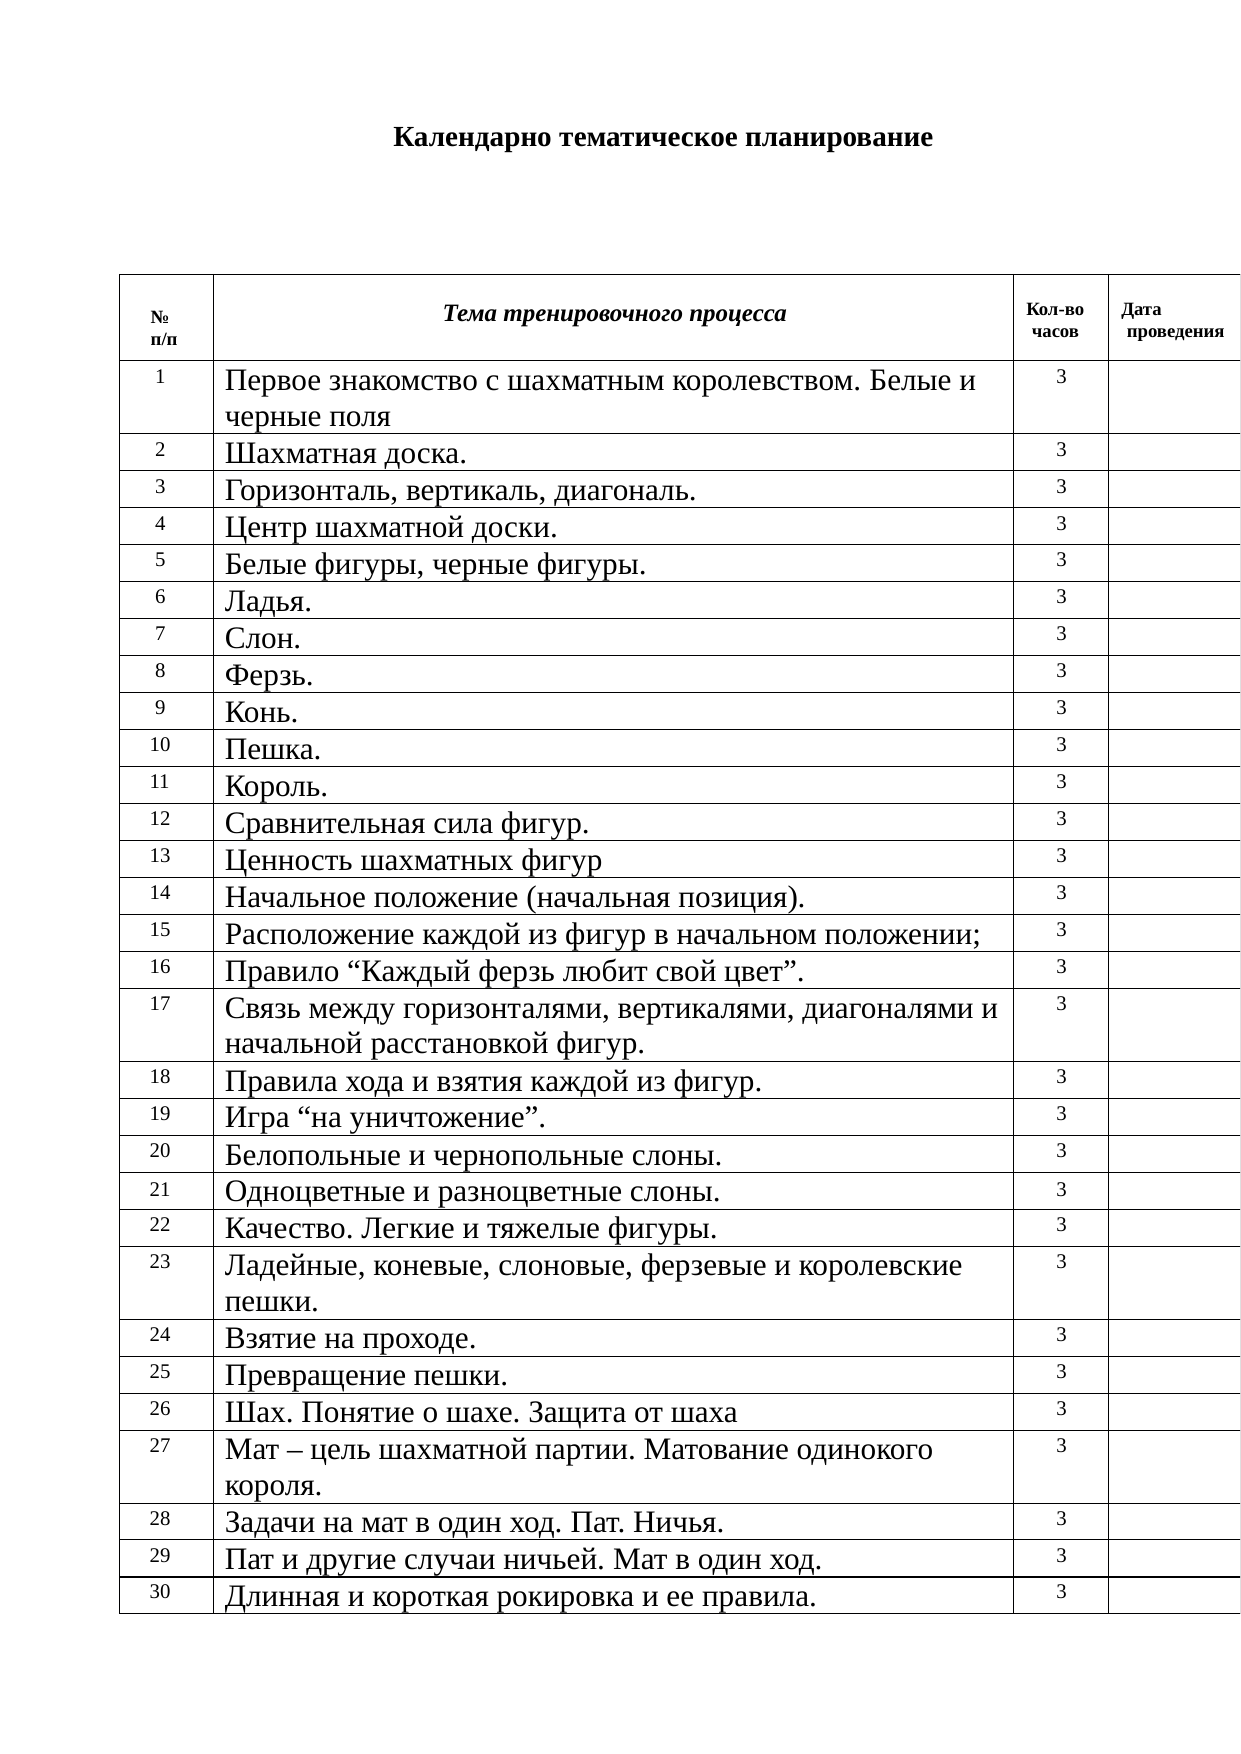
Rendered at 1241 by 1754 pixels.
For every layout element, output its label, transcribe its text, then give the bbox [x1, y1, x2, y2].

table_cell [1109, 1504, 1240, 1539]
table_cell 10 [120, 730, 213, 766]
table_cell Одноцветные и разноцветные слоны. [214, 1173, 1013, 1209]
table_cell Правила хода и взятия каждой из фигур. [214, 1062, 1013, 1098]
table_cell [1109, 989, 1240, 1061]
table_cell 2 [120, 434, 213, 470]
table_cell 29 [120, 1540, 213, 1576]
table_cell 28 [120, 1504, 213, 1539]
table_cell Белые фигуры, черные фигуры. [214, 545, 1013, 581]
table_cell [1109, 1173, 1240, 1209]
table_cell 24 [120, 1320, 213, 1356]
table_cell 9 [120, 693, 213, 729]
table_cell 3 [1014, 545, 1108, 581]
table_cell 25 [120, 1357, 213, 1392]
table_cell Правило “Каждый ферзь любит свой цвет”. [214, 952, 1013, 988]
table_cell 3 [1014, 1136, 1108, 1172]
table_cell Игра “на уничтожение”. [214, 1099, 1013, 1135]
table_cell [1109, 1394, 1240, 1429]
table_cell 18 [120, 1062, 213, 1098]
table_cell 3 [1014, 1394, 1108, 1429]
table_cell 3 [1014, 471, 1108, 507]
table_header № п/п [120, 275, 213, 360]
table_cell Шах. Понятие о шахе. Защита от шаха [214, 1394, 1013, 1429]
table_cell Мат – цель шахматной партии. Матование одинокого короля. [214, 1431, 1013, 1502]
table_cell 6 [120, 582, 213, 618]
table_cell [1109, 545, 1240, 581]
table_cell 3 [1014, 1431, 1108, 1502]
table_cell 13 [120, 841, 213, 877]
text Календарно тематическое планирование [175, 118, 1122, 154]
table_cell 3 [120, 471, 213, 507]
table_cell 3 [1014, 1062, 1108, 1098]
table_cell 7 [120, 619, 213, 655]
table_cell 3 [1014, 619, 1108, 655]
table_cell [1109, 1210, 1240, 1246]
table_cell 23 [120, 1247, 213, 1318]
table_cell 17 [120, 989, 213, 1061]
table_cell Связь между горизонталями, вертикалями, диагоналями и начальной расстановкой фигур. [214, 989, 1013, 1061]
table_cell 3 [1014, 804, 1108, 840]
table_cell 3 [1014, 767, 1108, 803]
table_cell 15 [120, 915, 213, 951]
table_cell [1109, 1099, 1240, 1135]
table_cell Шахматная доска. [214, 434, 1013, 470]
table_cell 3 [1014, 730, 1108, 766]
table_cell [1109, 619, 1240, 655]
table_cell 26 [120, 1394, 213, 1429]
table_cell 3 [1014, 582, 1108, 618]
table_cell [1109, 1062, 1240, 1098]
table_cell [1109, 434, 1240, 470]
table_cell [1109, 582, 1240, 618]
table_cell 20 [120, 1136, 213, 1172]
table_cell [1109, 471, 1240, 507]
table_cell 3 [1014, 361, 1108, 433]
table_cell Белопольные и чернопольные слоны. [214, 1136, 1013, 1172]
table_cell [1109, 1320, 1240, 1356]
table_cell Ладейные, коневые, слоновые, ферзевые и королевские пешки. [214, 1247, 1013, 1318]
table_cell 30 [120, 1578, 213, 1613]
table_cell Превращение пешки. [214, 1357, 1013, 1392]
table_cell 27 [120, 1431, 213, 1502]
table_cell 3 [1014, 693, 1108, 729]
table_cell 12 [120, 804, 213, 840]
table_header Тема тренировочного процесса [214, 275, 1013, 360]
table_cell Расположение каждой из фигур в начальном положении; [214, 915, 1013, 951]
table_cell 5 [120, 545, 213, 581]
table_cell Качество. Легкие и тяжелые фигуры. [214, 1210, 1013, 1246]
table_cell 3 [1014, 1173, 1108, 1209]
table_cell 3 [1014, 1247, 1108, 1318]
table_cell 22 [120, 1210, 213, 1246]
table_cell [1109, 1431, 1240, 1502]
table_cell [1109, 841, 1240, 877]
table_cell 3 [1014, 656, 1108, 692]
table_cell Задачи на мат в один ход. Пат. Ничья. [214, 1504, 1013, 1539]
table_cell 11 [120, 767, 213, 803]
table_cell 3 [1014, 841, 1108, 877]
table_cell 14 [120, 878, 213, 914]
table_cell Пат и другие случаи ничьей. Мат в один ход. [214, 1540, 1013, 1576]
table_cell 8 [120, 656, 213, 692]
table_cell 3 [1014, 1210, 1108, 1246]
table_cell 3 [1014, 952, 1108, 988]
table_cell 16 [120, 952, 213, 988]
table_cell [1109, 804, 1240, 840]
table_cell 3 [1014, 1504, 1108, 1539]
table_cell 3 [1014, 1099, 1108, 1135]
table_cell 21 [120, 1173, 213, 1209]
table_cell [1109, 693, 1240, 729]
table_cell Начальное положение (начальная позиция). [214, 878, 1013, 914]
table_cell 3 [1014, 915, 1108, 951]
table_cell Ферзь. [214, 656, 1013, 692]
table_cell 3 [1014, 1357, 1108, 1392]
table_cell Король. [214, 767, 1013, 803]
table_cell 3 [1014, 1320, 1108, 1356]
table_cell Сравнительная сила фигур. [214, 804, 1013, 840]
table_header Кол-во часов [1014, 275, 1108, 360]
table_cell Длинная и короткая рокировка и ее правила. [214, 1578, 1013, 1613]
table_cell [1109, 1578, 1240, 1613]
table_cell [1109, 361, 1240, 433]
table_cell [1109, 508, 1240, 544]
table_header Дата проведения [1109, 275, 1240, 360]
table_cell Слон. [214, 619, 1013, 655]
table_cell Конь. [214, 693, 1013, 729]
table_cell 3 [1014, 878, 1108, 914]
table_cell [1109, 1357, 1240, 1392]
table_cell [1109, 952, 1240, 988]
table_cell Взятие на проходе. [214, 1320, 1013, 1356]
table_cell 3 [1014, 1540, 1108, 1576]
table_cell 4 [120, 508, 213, 544]
table_cell Ладья. [214, 582, 1013, 618]
table_cell [1109, 1136, 1240, 1172]
table_cell [1109, 656, 1240, 692]
table_cell [1109, 767, 1240, 803]
table_cell Центр шахматной доски. [214, 508, 1013, 544]
table_cell 19 [120, 1099, 213, 1135]
table_cell Пешка. [214, 730, 1013, 766]
table_cell 1 [120, 361, 213, 433]
table_cell [1109, 730, 1240, 766]
table_cell [1109, 1540, 1240, 1576]
table_cell 3 [1014, 434, 1108, 470]
table_cell Ценность шахматных фигур [214, 841, 1013, 877]
table_cell Горизонталь, вертикаль, диагональ. [214, 471, 1013, 507]
table_cell 3 [1014, 508, 1108, 544]
table_cell [1109, 1247, 1240, 1318]
table_cell 3 [1014, 1578, 1108, 1613]
table_cell 3 [1014, 989, 1108, 1061]
table_cell [1109, 878, 1240, 914]
table_cell [1109, 915, 1240, 951]
table_cell Первое знакомство с шахматным королевством. Белые и черные поля [214, 361, 1013, 433]
